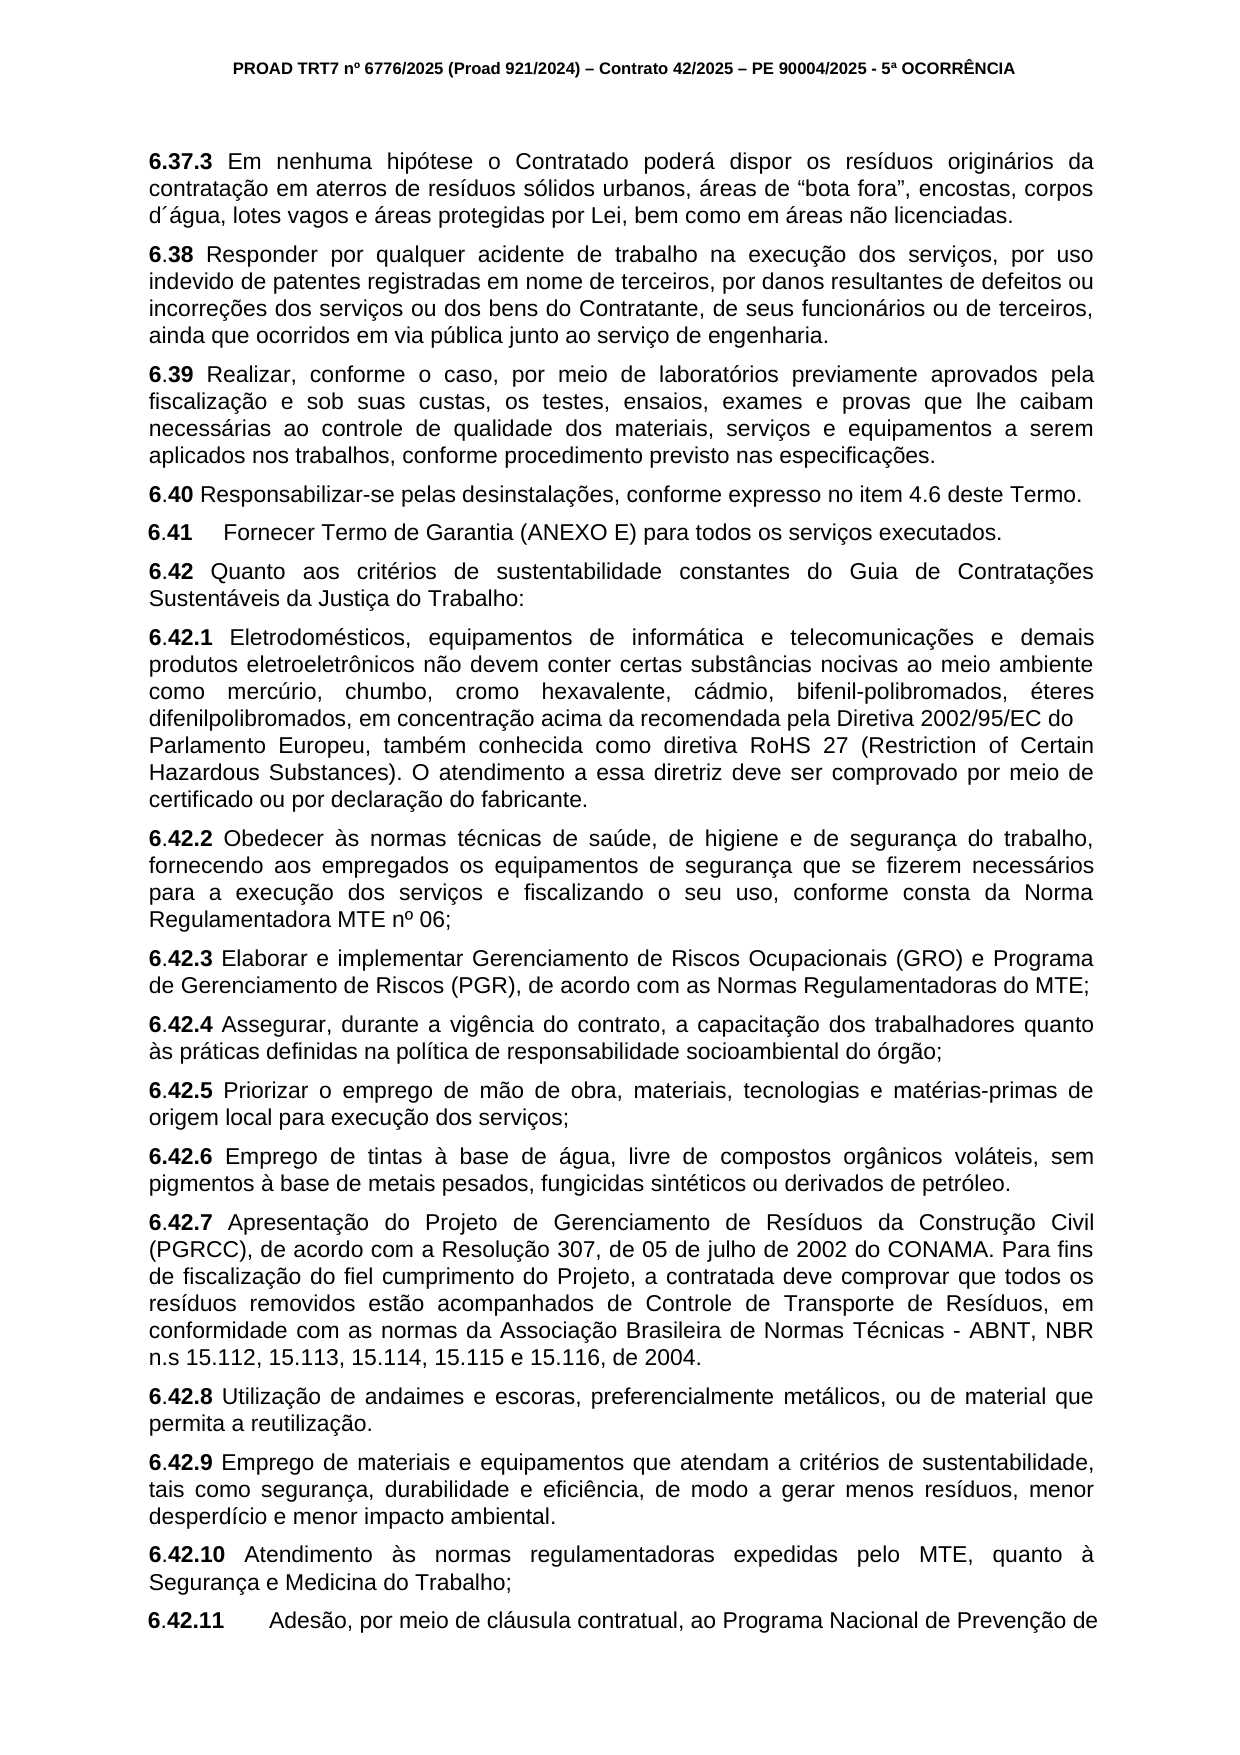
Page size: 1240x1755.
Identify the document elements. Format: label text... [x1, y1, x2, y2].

text 6.42.3 Elaborar e implementar Gerenciamento de Riscos Ocupacionais (GRO) e Programa de Gerenciamento de Riscos (PGR), de acordo com as Normas Regulamentadoras do MTE; [149, 945, 1095, 998]
text 6.40 Responsabilizar-se pelas desinstalações, conforme expresso no item 4.6 deste Termo. [149, 481, 1095, 507]
text 6.42.10 Atendimento às normas regulamentadoras expedidas pelo MTE, quanto à Segurança e Medicina do Trabalho; [149, 1541, 1095, 1595]
text 6.42 Quanto aos critérios de sustentabilidade constantes do Guia de Contratações Sustentáveis da Justiça do Trabalho: [149, 558, 1095, 611]
text 6.42.11 Adesão, por meio de cláusula contratual, ao Programa Nacional de Prevenção de [148, 1607, 1098, 1633]
text 6.41 Fornecer Termo de Garantia (ANEXO E) para todos os serviços executados. [148, 519, 1098, 546]
text 6.42.6 Emprego de tintas à base de água, livre de compostos orgânicos voláteis, sem pigmentos à base de metais pesados, fungicidas sintéticos ou derivados de petróleo. [149, 1143, 1095, 1196]
text 6.42.1 Eletrodomésticos, equipamentos de informática e telecomunicações e demais produtos eletroeletrônicos não devem conter certas substâncias nocivas ao meio ambiente como mercúrio, chumbo, cromo hexavalente, cádmio, bifenil-polibromados, éteres difenilpolibromados, em concentração acima da recomendada pela Diretiva 2002/95/EC do [149, 624, 1095, 731]
text 6.37.3 Em nenhuma hipótese o Contratado poderá dispor os resíduos originários da contratação em aterros de resíduos sólidos urbanos, áreas de “bota fora”, encostas, corpos d´água, lotes vagos e áreas protegidas por Lei, bem como em áreas não licenciadas. [149, 148, 1095, 228]
text 6.42.8 Utilização de andaimes e escoras, preferencialmente metálicos, ou de material que permita a reutilização. [149, 1383, 1095, 1436]
text 6.39 Realizar, conforme o caso, por meio de laboratórios previamente aprovados pela fiscalização e sob suas custas, os testes, ensaios, exames e provas que lhe caibam necessárias ao controle de qualidade dos materiais, serviços e equipamentos a serem aplicados nos trabalhos, conforme procedimento previsto nas especificações. [149, 361, 1095, 468]
text 6.42.5 Priorizar o emprego de mão de obra, materiais, tecnologias e matérias-primas de origem local para execução dos serviços; [149, 1077, 1095, 1130]
text 6.42.2 Obedecer às normas técnicas de saúde, de higiene e de segurança do trabalho, fornecendo aos empregados os equipamentos de segurança que se fizerem necessários para a execução dos serviços e fiscalizando o seu uso, conforme consta da Norma Regulamentadora MTE nº 06; [149, 825, 1095, 933]
text 6.42.9 Emprego de materiais e equipamentos que atendam a critérios de sustentabilidade, tais como segurança, durabilidade e eficiência, de modo a gerar menos resíduos, menor desperdício e menor impacto ambiental. [149, 1448, 1095, 1529]
text Parlamento Europeu, também conhecida como diretiva RoHS 27 (Restriction of Certain Hazardous Substances). O atendimento a essa diretriz deve ser comprovado por meio de certificado ou por declaração do fabricante. [149, 732, 1095, 813]
text 6.42.7 Apresentação do Projeto de Gerenciamento de Resíduos da Construção Civil (PGRCC), de acordo com a Resolução 307, de 05 de julho de 2002 do CONAMA. Para fins de fiscalização do fiel cumprimento do Projeto, a contratada deve comprovar que todos os resíduos removidos estão acompanhados de Controle de Transporte de Resíduos, em conformidade com as normas da Associação Brasileira de Normas Técnicas - ABNT, NBR n.s 15.112, 15.113, 15.114, 15.115 e 15.116, de 2004. [149, 1208, 1095, 1370]
text 6.42.4 Assegurar, durante a vigência do contrato, a capacitação dos trabalhadores quanto às práticas definidas na política de responsabilidade socioambiental do órgão; [149, 1011, 1095, 1064]
text 6.38 Responder por qualquer acidente de trabalho na execução dos serviços, por uso indevido de patentes registradas em nome de terceiros, por danos resultantes de defeitos ou incorreções dos serviços ou dos bens do Contratante, de seus funcionários ou de terceiros, ainda que ocorridos em via pública junto ao serviço de engenharia. [149, 241, 1095, 348]
